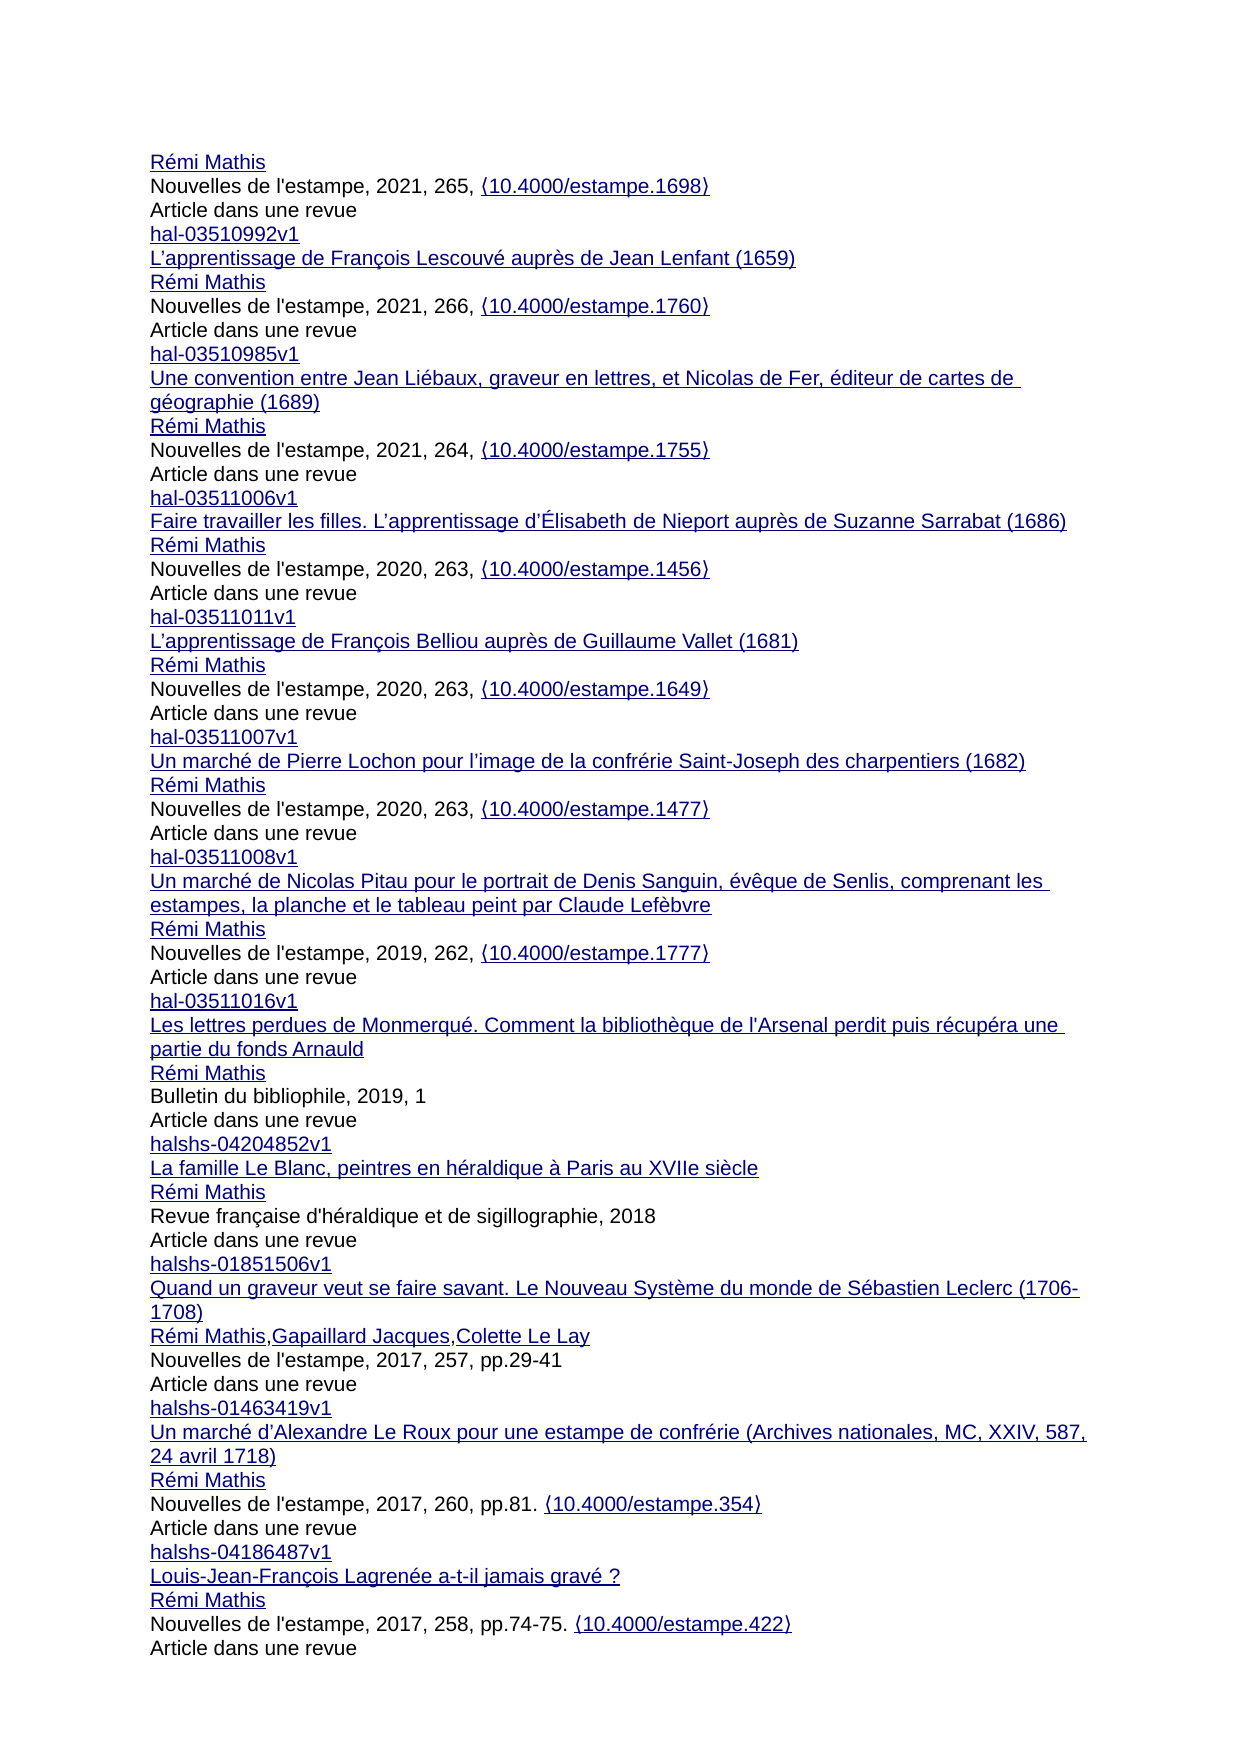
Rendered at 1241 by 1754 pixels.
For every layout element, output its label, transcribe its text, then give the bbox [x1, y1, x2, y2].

table_cell L’apprentissage de François Belliou auprès de Guillaume Vallet (1681) Rémi Mathis Nouvelles de l'estampe, 2020, 263, ⟨10.4000/estampe.1649⟩ Article dans une revue hal-03511007v1 [150, 629, 1090, 749]
table_cell Un marché de Pierre Lochon pour l’image de la confrérie Saint-Joseph des charpentiers (1682) Rémi Mathis Nouvelles de l'estampe, 2020, 263, ⟨10.4000/estampe.1477⟩ Article dans une revue hal-03511008v1 [150, 749, 1090, 869]
table_cell L’apprentissage de François Lescouvé auprès de Jean Lenfant (1659) Rémi Mathis Nouvelles de l'estampe, 2021, 266, ⟨10.4000/estampe.1760⟩ Article dans une revue hal-03510985v1 [150, 246, 1090, 366]
table_cell Les lettres perdues de Monmerqué. Comment la bibliothèque de l'Arsenal perdit puis récupéra une partie du fonds Arnauld Rémi Mathis Bulletin du bibliophile, 2019, 1 Article dans une revue halshs-04204852v1 [150, 1013, 1090, 1156]
table_cell Louis-Jean-François Lagrenée a-t-il jamais gravé ? Rémi Mathis Nouvelles de l'estampe, 2017, 258, pp.74-75. ⟨10.4000/estampe.422⟩ Article dans une revue [150, 1564, 1090, 1659]
table_cell Un marché de Nicolas Pitau pour le portrait de Denis Sanguin, évêque de Senlis, comprenant les estampes, la planche et le tableau peint par Claude Lefèbvre Rémi Mathis Nouvelles de l'estampe, 2019, 262, ⟨10.4000/estampe.1777⟩ Article dans une revue hal-03511016v1 [150, 869, 1090, 1012]
table_cell Quand un graveur veut se faire savant. Le Nouveau Système du monde de Sébastien Leclerc (1706-1708) Rémi Mathis,Gapaillard Jacques,Colette Le Lay Nouvelles de l'estampe, 2017, 257, pp.29-41 Article dans une revue halshs-01463419v1 [150, 1276, 1090, 1420]
table_cell Rémi Mathis Nouvelles de l'estampe, 2021, 265, ⟨10.4000/estampe.1698⟩ Article dans une revue hal-03510992v1 [150, 150, 1090, 246]
table_cell Faire travailler les filles. L’apprentissage d’Élisabeth de Nieport auprès de Suzanne Sarrabat (1686) Rémi Mathis Nouvelles de l'estampe, 2020, 263, ⟨10.4000/estampe.1456⟩ Article dans une revue hal-03511011v1 [150, 509, 1090, 629]
table_cell Un marché d’Alexandre Le Roux pour une estampe de confrérie (Archives nationales, MC, XXIV, 587, 24 avril 1718) Rémi Mathis Nouvelles de l'estampe, 2017, 260, pp.81. ⟨10.4000/estampe.354⟩ Article dans une revue halshs-04186487v1 [150, 1420, 1090, 1563]
table_cell Une convention entre Jean Liébaux, graveur en lettres, et Nicolas de Fer, éditeur de cartes de géographie (1689) Rémi Mathis Nouvelles de l'estampe, 2021, 264, ⟨10.4000/estampe.1755⟩ Article dans une revue hal-03511006v1 [150, 366, 1090, 509]
table_cell La famille Le Blanc, peintres en héraldique à Paris au XVIIe siècle Rémi Mathis Revue française d'héraldique et de sigillographie, 2018 Article dans une revue halshs-01851506v1 [150, 1156, 1090, 1276]
